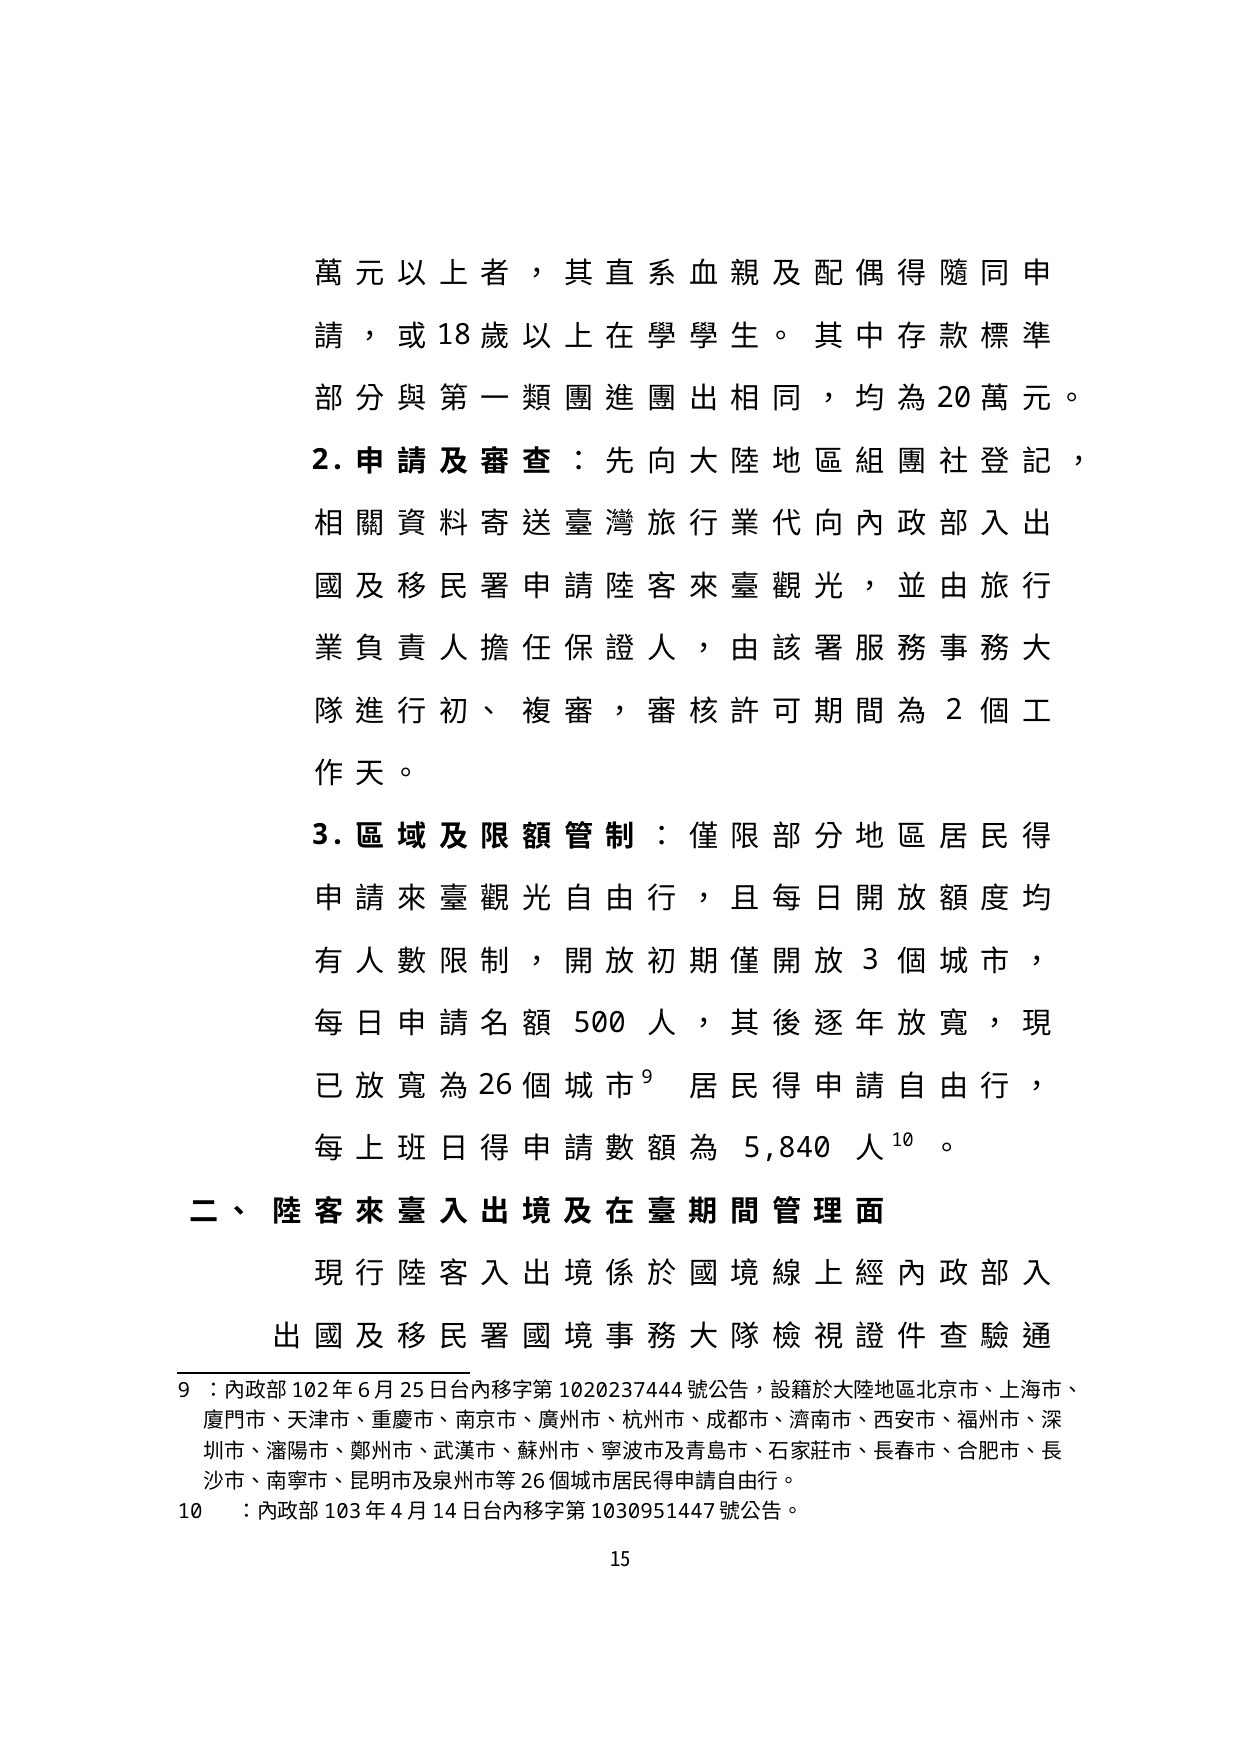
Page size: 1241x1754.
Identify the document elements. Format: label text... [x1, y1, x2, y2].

text 3.區域及限額管制：僅限部分地區居民得申請來臺觀光自由行，且每日開放額度均有人數限制，開放初期僅開放3個城市，每日申請名額500人，其後逐年放寬，現已放寬為26個城市居民得申請自由行，每上班日得申請數額為5,840人。 [271, 792, 1058, 1167]
text ：內政部103年4月14日台內移字第1030951447號公告。 [177, 1494, 1063, 1525]
text 2.申請及審查：先向大陸地區組團社登記，相關資料寄送臺灣旅行業代向內政部入出國及移民署申請陸客來臺觀光，並由旅行業負責人擔任保證人，由該署服務事務大隊進行初、複審，審核許可期間為2個工作天。 [271, 417, 1058, 792]
text 現行陸客入出境係於國境線上經內政部入出國及移民署國境事務大隊檢視證件查驗通 [242, 1229, 1058, 1354]
text 1.申請資格：居住於指定區域，且年滿20歲，有相當新臺幣20萬元以上存款或持有銀行核發金卡或年工資所得相當新臺幣50萬元以上者，其直系血親及配偶得隨同申請，或18歲以上在學學生。其中存款標準部分與第一類團進團出相同，均為20萬元。 [271, 229, 1058, 417]
text ：內政部102年6月25日台內移字第1020237444號公告，設籍於大陸地區北京市、上海市、廈門市、天津市、重慶市、南京市、廣州市、杭州市、成都市、濟南市、西安市、福州市、深圳市、瀋陽市、鄭州市、武漢市、蘇州市、寧波市及青島市、石家莊市、長春市、合肥市、長沙市、南寧市、昆明市及泉州市等26個城市居民得申請自由行。 [177, 1373, 1063, 1494]
text 二、陸客來臺入出境及在臺期間管理面 [183, 1167, 1058, 1229]
